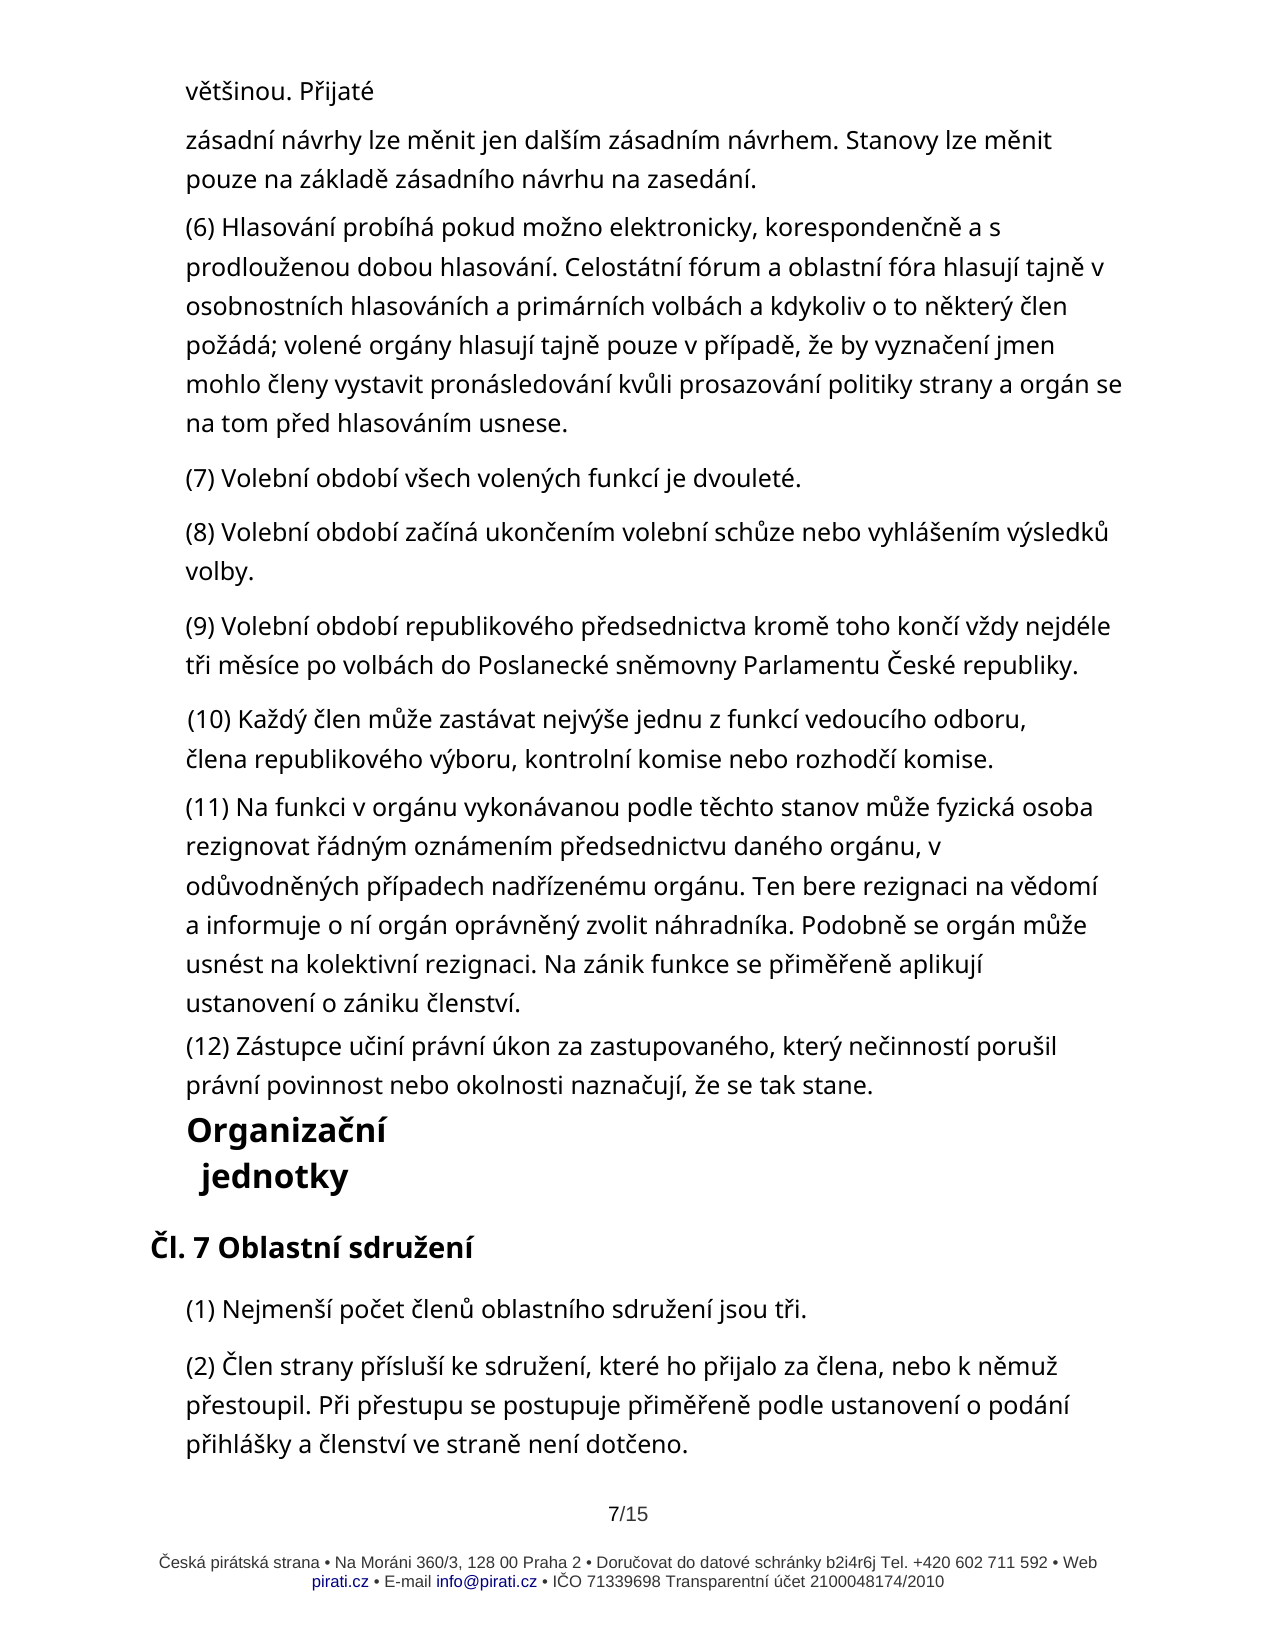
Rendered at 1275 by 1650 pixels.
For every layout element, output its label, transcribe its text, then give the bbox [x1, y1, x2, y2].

text (7) Volební období všech volených funkcí je dvouleté. [185, 460, 1126, 494]
subtitle Organizační jednotky [186, 1107, 498, 1198]
text (11) Na funkci v orgánu vykonávanou podle těchto stanov může fyzická osoba rezignovat řádným oznámením předsednictvu daného orgánu, v odůvodněných případech nadřízenému orgánu. Ten bere rezignaci na vědomí a informuje o ní orgán oprávněný zvolit náhradníka. Podobně se orgán může usnést na kolektivní rezignaci. Na zánik funkce se přiměřeně aplikují ustanovení o zániku členství. [185, 790, 1113, 1020]
subtitle Čl. 7 Oblastní sdružení [150, 1227, 1125, 1267]
text (1) Nejmenší počet členů oblastního sdružení jsou tři. [185, 1292, 1126, 1326]
text (9) Volební období republikového předsednictva kromě toho končí vždy nejdéle tři měsíce po volbách do Poslanecké sněmovny Parlamentu České republiky. [185, 608, 1126, 682]
text zásadní návrhy lze měnit jen dalším zásadním návrhem. Stanovy lze měnit pouze na základě zásadního návrhu na zasedání. [185, 122, 1126, 196]
text většinou. Přijaté [185, 74, 1121, 108]
text (10) Každý člen může zastávat nejvýše jednu z funkcí vedoucího odboru, člena republikového výboru, kontrolní komise nebo rozhodčí komise. [185, 702, 1076, 775]
text (12) Zástupce učiní právní úkon za zastupovaného, který nečinností porušil právní povinnost nebo okolnosti naznačují, že se tak stane. [185, 1029, 1114, 1102]
text (2) Člen strany přísluší ke sdružení, které ho přijalo za člena, nebo k němuž přestoupil. Při přestupu se postupuje přiměřeně podle ustanovení o podání přihlášky a členství ve straně není dotčeno. [185, 1348, 1126, 1461]
text (8) Volební období začíná ukončením volební schůze nebo vyhlášením výsledků volby. [185, 515, 1126, 588]
text (6) Hlasování probíhá pokud možno elektronicky, korespondenčně a s prodlouženou dobou hlasování. Celostátní fórum a oblastní fóra hlasují tajně v osobnostních hlasováních a primárních volbách a kdykoliv o to některý člen požádá; volené orgány hlasují tajně pouze v případě, že by vyznačení jmen mohlo členy vystavit pronásledování kvůli prosazování politiky strany a orgán se na tom před hlasováním usnese. [185, 210, 1126, 440]
